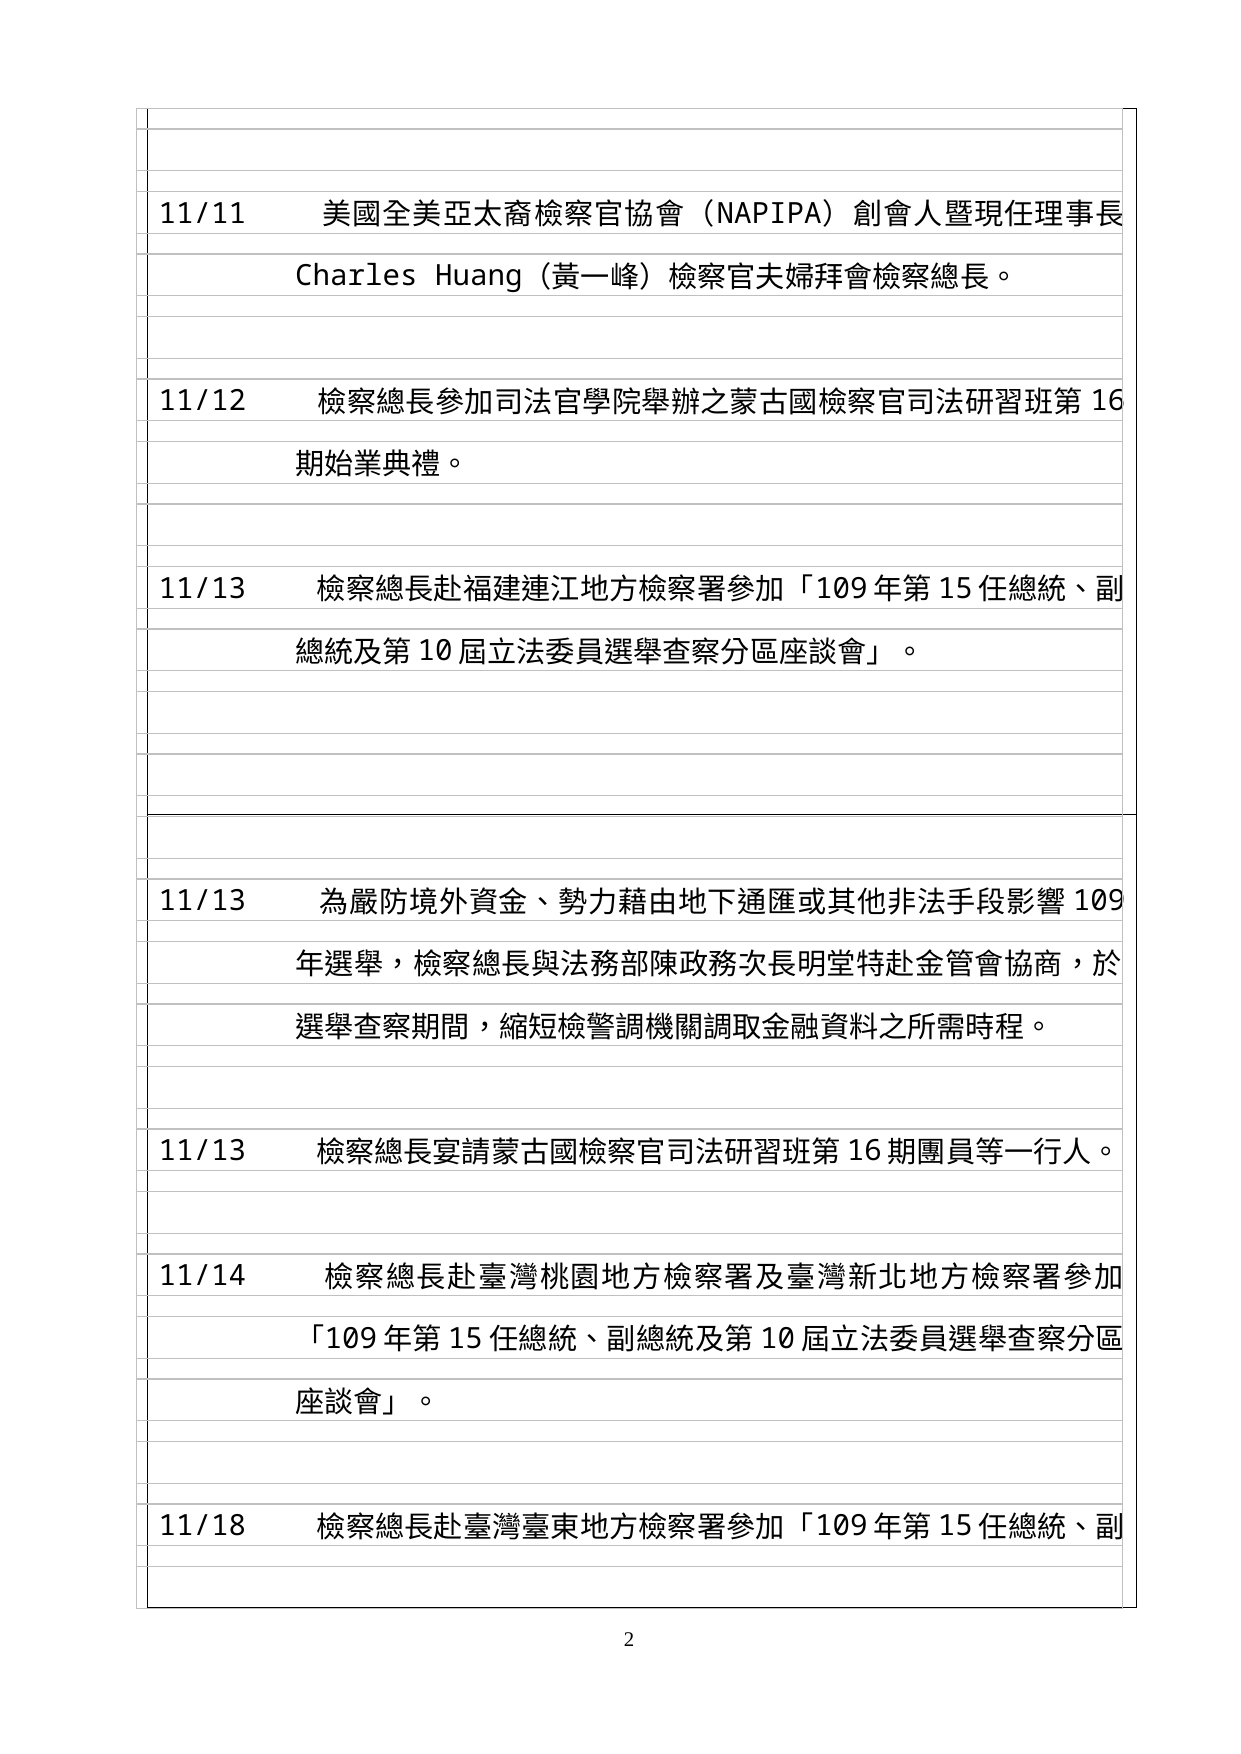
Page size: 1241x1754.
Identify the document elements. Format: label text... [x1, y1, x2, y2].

table_cell 11/13 為嚴防境外資金、勢力藉由地下通匯或其他非法手段影響109年選舉，檢察總長與法務部陳政務次長明堂特赴金管會協商，於選舉查察期間，縮短檢警調機關調取金融資料之所需時程。 11/13 檢察總長宴請蒙古國檢察官司法研習班第16期團員等一行人。 11/14 檢察總長赴臺灣桃園地方檢察署及臺灣新北地方檢察署參加「109年第15任總統、副總統及第10屆立法委員選舉查察分區座談會」。 11/18 檢察總長赴臺灣臺東地方檢察署參加「109年第15任總統、副總統及第10屆立法委員選舉查察分區座談會」。 11/19 檢察總長赴臺灣臺南地方檢察署及臺灣嘉義地方檢察署參加「109年第15任總統、副總統及第10屆立法委員選舉查察分區座談會」。 11/22 檢察總長赴臺灣南投地方檢察署及臺灣臺中地方檢察署參加「109年第15任總統、副總統及第10屆立法委員選舉查察分區座談會」。 11/25 檢察總長赴臺灣澎湖地方檢察署參加「109年第15任總統、副總統及第10屆立法委員選舉查察分區座談會」。 11/26 檢察總長接見日本無辜計畫成員鴨志田祐美律師、日本一橋大學法學部講師李怡修、臺灣冤獄平反協會羅士翔執行長等1行3人，就臺灣檢察官願意進行冤錯案件救援的原因、過去制度演進歷史形成的檢察文化及再審制度、相關爭議案件再審的推動等議題交換意見。 11/27 檢察總長赴臺灣彰化地方檢察署及臺灣雲林地方檢察署參加「109年第15任總統、副總統及第10屆立法委員選舉查察分區座談會」 11/29 檢察總長赴臺灣苗栗地方檢察署及臺灣新竹地方檢察署參加「109年第15任總統、副總統及第10屆立法委員選舉查察分區座談會」。 [148, 880, 1122, 920]
table_cell 11/13 為嚴防境外資金、勢力藉由地下通匯或其他非法手段影響109年選舉，檢察總長與法務部陳政務次長明堂特赴金管會協商，於選舉查察期間，縮短檢警調機關調取金融資料之所需時程。 11/13 檢察總長宴請蒙古國檢察官司法研習班第16期團員等一行人。 11/14 檢察總長赴臺灣桃園地方檢察署及臺灣新北地方檢察署參加「109年第15任總統、副總統及第10屆立法委員選舉查察分區座談會」。 11/18 檢察總長赴臺灣臺東地方檢察署參加「109年第15任總統、副總統及第10屆立法委員選舉查察分區座談會」。 11/19 檢察總長赴臺灣臺南地方檢察署及臺灣嘉義地方檢察署參加「109年第15任總統、副總統及第10屆立法委員選舉查察分區座談會」。 11/22 檢察總長赴臺灣南投地方檢察署及臺灣臺中地方檢察署參加「109年第15任總統、副總統及第10屆立法委員選舉查察分區座談會」。 11/25 檢察總長赴臺灣澎湖地方檢察署參加「109年第15任總統、副總統及第10屆立法委員選舉查察分區座談會」。 11/26 檢察總長接見日本無辜計畫成員鴨志田祐美律師、日本一橋大學法學部講師李怡修、臺灣冤獄平反協會羅士翔執行長等1行3人，就臺灣檢察官願意進行冤錯案件救援的原因、過去制度演進歷史形成的檢察文化及再審制度、相關爭議案件再審的推動等議題交換意見。 11/27 檢察總長赴臺灣彰化地方檢察署及臺灣雲林地方檢察署參加「109年第15任總統、副總統及第10屆立法委員選舉查察分區座談會」 11/29 檢察總長赴臺灣苗栗地方檢察署及臺灣新竹地方檢察署參加「109年第15任總統、副總統及第10屆立法委員選舉查察分區座談會」。 [148, 1567, 1122, 1607]
table_cell 11/13 為嚴防境外資金、勢力藉由地下通匯或其他非法手段影響109年選舉，檢察總長與法務部陳政務次長明堂特赴金管會協商，於選舉查察期間，縮短檢警調機關調取金融資料之所需時程。 11/13 檢察總長宴請蒙古國檢察官司法研習班第16期團員等一行人。 11/14 檢察總長赴臺灣桃園地方檢察署及臺灣新北地方檢察署參加「109年第15任總統、副總統及第10屆立法委員選舉查察分區座談會」。 11/18 檢察總長赴臺灣臺東地方檢察署參加「109年第15任總統、副總統及第10屆立法委員選舉查察分區座談會」。 11/19 檢察總長赴臺灣臺南地方檢察署及臺灣嘉義地方檢察署參加「109年第15任總統、副總統及第10屆立法委員選舉查察分區座談會」。 11/22 檢察總長赴臺灣南投地方檢察署及臺灣臺中地方檢察署參加「109年第15任總統、副總統及第10屆立法委員選舉查察分區座談會」。 11/25 檢察總長赴臺灣澎湖地方檢察署參加「109年第15任總統、副總統及第10屆立法委員選舉查察分區座談會」。 11/26 檢察總長接見日本無辜計畫成員鴨志田祐美律師、日本一橋大學法學部講師李怡修、臺灣冤獄平反協會羅士翔執行長等1行3人，就臺灣檢察官願意進行冤錯案件救援的原因、過去制度演進歷史形成的檢察文化及再審制度、相關爭議案件再審的推動等議題交換意見。 11/27 檢察總長赴臺灣彰化地方檢察署及臺灣雲林地方檢察署參加「109年第15任總統、副總統及第10屆立法委員選舉查察分區座談會」 11/29 檢察總長赴臺灣苗栗地方檢察署及臺灣新竹地方檢察署參加「109年第15任總統、副總統及第10屆立法委員選舉查察分區座談會」。 [148, 1192, 1122, 1233]
table_cell 11/13 為嚴防境外資金、勢力藉由地下通匯或其他非法手段影響109年選舉，檢察總長與法務部陳政務次長明堂特赴金管會協商，於選舉查察期間，縮短檢警調機關調取金融資料之所需時程。 11/13 檢察總長宴請蒙古國檢察官司法研習班第16期團員等一行人。 11/14 檢察總長赴臺灣桃園地方檢察署及臺灣新北地方檢察署參加「109年第15任總統、副總統及第10屆立法委員選舉查察分區座談會」。 11/18 檢察總長赴臺灣臺東地方檢察署參加「109年第15任總統、副總統及第10屆立法委員選舉查察分區座談會」。 11/19 檢察總長赴臺灣臺南地方檢察署及臺灣嘉義地方檢察署參加「109年第15任總統、副總統及第10屆立法委員選舉查察分區座談會」。 11/22 檢察總長赴臺灣南投地方檢察署及臺灣臺中地方檢察署參加「109年第15任總統、副總統及第10屆立法委員選舉查察分區座談會」。 11/25 檢察總長赴臺灣澎湖地方檢察署參加「109年第15任總統、副總統及第10屆立法委員選舉查察分區座談會」。 11/26 檢察總長接見日本無辜計畫成員鴨志田祐美律師、日本一橋大學法學部講師李怡修、臺灣冤獄平反協會羅士翔執行長等1行3人，就臺灣檢察官願意進行冤錯案件救援的原因、過去制度演進歷史形成的檢察文化及再審制度、相關爭議案件再審的推動等議題交換意見。 11/27 檢察總長赴臺灣彰化地方檢察署及臺灣雲林地方檢察署參加「109年第15任總統、副總統及第10屆立法委員選舉查察分區座談會」 11/29 檢察總長赴臺灣苗栗地方檢察署及臺灣新竹地方檢察署參加「109年第15任總統、副總統及第10屆立法委員選舉查察分區座談會」。 [148, 1109, 1122, 1128]
table_cell 11/6 檢察總長赴臺灣基隆地方檢察署及臺灣宜蘭地方檢察署參加「109年第15任總統、副總統及第10屆立法委員選舉查察分區座談會」。 11/7 檢察總長赴臺灣士林地方檢察署參加「109年第15任總統、副總統及第10屆立法委員選舉查察分區座談會」。 11/8 檢察總長赴臺灣屏東地方檢察署及臺灣橋頭地方檢察署參加「109年第15任總統、副總統及第10屆立法委員選舉查察分區座談會」。 11/11 檢察總長赴臺灣臺北地方檢察署參加「109年第15任總統、副總統及第10屆立法委員選舉查察分區座談會」。 11/11 巴林檢察總長布阿南博士（Dr.Ali Fadhul Albuainain），率其辦公室主任哈倫檢察長（Mr.Harron Othman Al-Zayani）拜會檢察總長。 11/11 美國全美亞太裔檢察官協會（NAPIPA）創會人暨現任理事長Charles Huang（黃一峰）檢察官夫婦拜會檢察總長。 11/12 檢察總長參加司法官學院舉辦之蒙古國檢察官司法研習班第16期始業典禮。 11/13 檢察總長赴福建連江地方檢察署參加「109年第15任總統、副總統及第10屆立法委員選舉查察分區座談會」。 [148, 380, 1122, 420]
table_cell 11/6 檢察總長赴臺灣基隆地方檢察署及臺灣宜蘭地方檢察署參加「109年第15任總統、副總統及第10屆立法委員選舉查察分區座談會」。 11/7 檢察總長赴臺灣士林地方檢察署參加「109年第15任總統、副總統及第10屆立法委員選舉查察分區座談會」。 11/8 檢察總長赴臺灣屏東地方檢察署及臺灣橋頭地方檢察署參加「109年第15任總統、副總統及第10屆立法委員選舉查察分區座談會」。 11/11 檢察總長赴臺灣臺北地方檢察署參加「109年第15任總統、副總統及第10屆立法委員選舉查察分區座談會」。 11/11 巴林檢察總長布阿南博士（Dr.Ali Fadhul Albuainain），率其辦公室主任哈倫檢察長（Mr.Harron Othman Al-Zayani）拜會檢察總長。 11/11 美國全美亞太裔檢察官協會（NAPIPA）創會人暨現任理事長Charles Huang（黃一峰）檢察官夫婦拜會檢察總長。 11/12 檢察總長參加司法官學院舉辦之蒙古國檢察官司法研習班第16期始業典禮。 11/13 檢察總長赴福建連江地方檢察署參加「109年第15任總統、副總統及第10屆立法委員選舉查察分區座談會」。 [148, 630, 1122, 670]
table_cell 11/6 檢察總長赴臺灣基隆地方檢察署及臺灣宜蘭地方檢察署參加「109年第15任總統、副總統及第10屆立法委員選舉查察分區座談會」。 11/7 檢察總長赴臺灣士林地方檢察署參加「109年第15任總統、副總統及第10屆立法委員選舉查察分區座談會」。 11/8 檢察總長赴臺灣屏東地方檢察署及臺灣橋頭地方檢察署參加「109年第15任總統、副總統及第10屆立法委員選舉查察分區座談會」。 11/11 檢察總長赴臺灣臺北地方檢察署參加「109年第15任總統、副總統及第10屆立法委員選舉查察分區座談會」。 11/11 巴林檢察總長布阿南博士（Dr.Ali Fadhul Albuainain），率其辦公室主任哈倫檢察長（Mr.Harron Othman Al-Zayani）拜會檢察總長。 11/11 美國全美亞太裔檢察官協會（NAPIPA）創會人暨現任理事長Charles Huang（黃一峰）檢察官夫婦拜會檢察總長。 11/12 檢察總長參加司法官學院舉辦之蒙古國檢察官司法研習班第16期始業典禮。 11/13 檢察總長赴福建連江地方檢察署參加「109年第15任總統、副總統及第10屆立法委員選舉查察分區座談會」。 [148, 255, 1122, 295]
table_cell 11/6 檢察總長赴臺灣基隆地方檢察署及臺灣宜蘭地方檢察署參加「109年第15任總統、副總統及第10屆立法委員選舉查察分區座談會」。 11/7 檢察總長赴臺灣士林地方檢察署參加「109年第15任總統、副總統及第10屆立法委員選舉查察分區座談會」。 11/8 檢察總長赴臺灣屏東地方檢察署及臺灣橋頭地方檢察署參加「109年第15任總統、副總統及第10屆立法委員選舉查察分區座談會」。 11/11 檢察總長赴臺灣臺北地方檢察署參加「109年第15任總統、副總統及第10屆立法委員選舉查察分區座談會」。 11/11 巴林檢察總長布阿南博士（Dr.Ali Fadhul Albuainain），率其辦公室主任哈倫檢察長（Mr.Harron Othman Al-Zayani）拜會檢察總長。 11/11 美國全美亞太裔檢察官協會（NAPIPA）創會人暨現任理事長Charles Huang（黃一峰）檢察官夫婦拜會檢察總長。 11/12 檢察總長參加司法官學院舉辦之蒙古國檢察官司法研習班第16期始業典禮。 11/13 檢察總長赴福建連江地方檢察署參加「109年第15任總統、副總統及第10屆立法委員選舉查察分區座談會」。 [148, 755, 1122, 795]
table_cell 11/13 為嚴防境外資金、勢力藉由地下通匯或其他非法手段影響109年選舉，檢察總長與法務部陳政務次長明堂特赴金管會協商，於選舉查察期間，縮短檢警調機關調取金融資料之所需時程。 11/13 檢察總長宴請蒙古國檢察官司法研習班第16期團員等一行人。 11/14 檢察總長赴臺灣桃園地方檢察署及臺灣新北地方檢察署參加「109年第15任總統、副總統及第10屆立法委員選舉查察分區座談會」。 11/18 檢察總長赴臺灣臺東地方檢察署參加「109年第15任總統、副總統及第10屆立法委員選舉查察分區座談會」。 11/19 檢察總長赴臺灣臺南地方檢察署及臺灣嘉義地方檢察署參加「109年第15任總統、副總統及第10屆立法委員選舉查察分區座談會」。 11/22 檢察總長赴臺灣南投地方檢察署及臺灣臺中地方檢察署參加「109年第15任總統、副總統及第10屆立法委員選舉查察分區座談會」。 11/25 檢察總長赴臺灣澎湖地方檢察署參加「109年第15任總統、副總統及第10屆立法委員選舉查察分區座談會」。 11/26 檢察總長接見日本無辜計畫成員鴨志田祐美律師、日本一橋大學法學部講師李怡修、臺灣冤獄平反協會羅士翔執行長等1行3人，就臺灣檢察官願意進行冤錯案件救援的原因、過去制度演進歷史形成的檢察文化及再審制度、相關爭議案件再審的推動等議題交換意見。 11/27 檢察總長赴臺灣彰化地方檢察署及臺灣雲林地方檢察署參加「109年第15任總統、副總統及第10屆立法委員選舉查察分區座談會」 11/29 檢察總長赴臺灣苗栗地方檢察署及臺灣新竹地方檢察署參加「109年第15任總統、副總統及第10屆立法委員選舉查察分區座談會」。 [148, 1317, 1122, 1358]
table_cell 11/6 檢察總長赴臺灣基隆地方檢察署及臺灣宜蘭地方檢察署參加「109年第15任總統、副總統及第10屆立法委員選舉查察分區座談會」。 11/7 檢察總長赴臺灣士林地方檢察署參加「109年第15任總統、副總統及第10屆立法委員選舉查察分區座談會」。 11/8 檢察總長赴臺灣屏東地方檢察署及臺灣橋頭地方檢察署參加「109年第15任總統、副總統及第10屆立法委員選舉查察分區座談會」。 11/11 檢察總長赴臺灣臺北地方檢察署參加「109年第15任總統、副總統及第10屆立法委員選舉查察分區座談會」。 11/11 巴林檢察總長布阿南博士（Dr.Ali Fadhul Albuainain），率其辦公室主任哈倫檢察長（Mr.Harron Othman Al-Zayani）拜會檢察總長。 11/11 美國全美亞太裔檢察官協會（NAPIPA）創會人暨現任理事長Charles Huang（黃一峰）檢察官夫婦拜會檢察總長。 11/12 檢察總長參加司法官學院舉辦之蒙古國檢察官司法研習班第16期始業典禮。 11/13 檢察總長赴福建連江地方檢察署參加「109年第15任總統、副總統及第10屆立法委員選舉查察分區座談會」。 [148, 692, 1122, 733]
table_cell 11/13 為嚴防境外資金、勢力藉由地下通匯或其他非法手段影響109年選舉，檢察總長與法務部陳政務次長明堂特赴金管會協商，於選舉查察期間，縮短檢警調機關調取金融資料之所需時程。 11/13 檢察總長宴請蒙古國檢察官司法研習班第16期團員等一行人。 11/14 檢察總長赴臺灣桃園地方檢察署及臺灣新北地方檢察署參加「109年第15任總統、副總統及第10屆立法委員選舉查察分區座談會」。 11/18 檢察總長赴臺灣臺東地方檢察署參加「109年第15任總統、副總統及第10屆立法委員選舉查察分區座談會」。 11/19 檢察總長赴臺灣臺南地方檢察署及臺灣嘉義地方檢察署參加「109年第15任總統、副總統及第10屆立法委員選舉查察分區座談會」。 11/22 檢察總長赴臺灣南投地方檢察署及臺灣臺中地方檢察署參加「109年第15任總統、副總統及第10屆立法委員選舉查察分區座談會」。 11/25 檢察總長赴臺灣澎湖地方檢察署參加「109年第15任總統、副總統及第10屆立法委員選舉查察分區座談會」。 11/26 檢察總長接見日本無辜計畫成員鴨志田祐美律師、日本一橋大學法學部講師李怡修、臺灣冤獄平反協會羅士翔執行長等1行3人，就臺灣檢察官願意進行冤錯案件救援的原因、過去制度演進歷史形成的檢察文化及再審制度、相關爭議案件再審的推動等議題交換意見。 11/27 檢察總長赴臺灣彰化地方檢察署及臺灣雲林地方檢察署參加「109年第15任總統、副總統及第10屆立法委員選舉查察分區座談會」 11/29 檢察總長赴臺灣苗栗地方檢察署及臺灣新竹地方檢察署參加「109年第15任總統、副總統及第10屆立法委員選舉查察分區座談會」。 [148, 1380, 1122, 1420]
table_cell 11/6 檢察總長赴臺灣基隆地方檢察署及臺灣宜蘭地方檢察署參加「109年第15任總統、副總統及第10屆立法委員選舉查察分區座談會」。 11/7 檢察總長赴臺灣士林地方檢察署參加「109年第15任總統、副總統及第10屆立法委員選舉查察分區座談會」。 11/8 檢察總長赴臺灣屏東地方檢察署及臺灣橋頭地方檢察署參加「109年第15任總統、副總統及第10屆立法委員選舉查察分區座談會」。 11/11 檢察總長赴臺灣臺北地方檢察署參加「109年第15任總統、副總統及第10屆立法委員選舉查察分區座談會」。 11/11 巴林檢察總長布阿南博士（Dr.Ali Fadhul Albuainain），率其辦公室主任哈倫檢察長（Mr.Harron Othman Al-Zayani）拜會檢察總長。 11/11 美國全美亞太裔檢察官協會（NAPIPA）創會人暨現任理事長Charles Huang（黃一峰）檢察官夫婦拜會檢察總長。 11/12 檢察總長參加司法官學院舉辦之蒙古國檢察官司法研習班第16期始業典禮。 11/13 檢察總長赴福建連江地方檢察署參加「109年第15任總統、副總統及第10屆立法委員選舉查察分區座談會」。 [148, 109, 1122, 128]
table_cell 11/6 檢察總長赴臺灣基隆地方檢察署及臺灣宜蘭地方檢察署參加「109年第15任總統、副總統及第10屆立法委員選舉查察分區座談會」。 11/7 檢察總長赴臺灣士林地方檢察署參加「109年第15任總統、副總統及第10屆立法委員選舉查察分區座談會」。 11/8 檢察總長赴臺灣屏東地方檢察署及臺灣橋頭地方檢察署參加「109年第15任總統、副總統及第10屆立法委員選舉查察分區座談會」。 11/11 檢察總長赴臺灣臺北地方檢察署參加「109年第15任總統、副總統及第10屆立法委員選舉查察分區座談會」。 11/11 巴林檢察總長布阿南博士（Dr.Ali Fadhul Albuainain），率其辦公室主任哈倫檢察長（Mr.Harron Othman Al-Zayani）拜會檢察總長。 11/11 美國全美亞太裔檢察官協會（NAPIPA）創會人暨現任理事長Charles Huang（黃一峰）檢察官夫婦拜會檢察總長。 11/12 檢察總長參加司法官學院舉辦之蒙古國檢察官司法研習班第16期始業典禮。 11/13 檢察總長赴福建連江地方檢察署參加「109年第15任總統、副總統及第10屆立法委員選舉查察分區座談會」。 [148, 505, 1122, 545]
table_cell 11/13 為嚴防境外資金、勢力藉由地下通匯或其他非法手段影響109年選舉，檢察總長與法務部陳政務次長明堂特赴金管會協商，於選舉查察期間，縮短檢警調機關調取金融資料之所需時程。 11/13 檢察總長宴請蒙古國檢察官司法研習班第16期團員等一行人。 11/14 檢察總長赴臺灣桃園地方檢察署及臺灣新北地方檢察署參加「109年第15任總統、副總統及第10屆立法委員選舉查察分區座談會」。 11/18 檢察總長赴臺灣臺東地方檢察署參加「109年第15任總統、副總統及第10屆立法委員選舉查察分區座談會」。 11/19 檢察總長赴臺灣臺南地方檢察署及臺灣嘉義地方檢察署參加「109年第15任總統、副總統及第10屆立法委員選舉查察分區座談會」。 11/22 檢察總長赴臺灣南投地方檢察署及臺灣臺中地方檢察署參加「109年第15任總統、副總統及第10屆立法委員選舉查察分區座談會」。 11/25 檢察總長赴臺灣澎湖地方檢察署參加「109年第15任總統、副總統及第10屆立法委員選舉查察分區座談會」。 11/26 檢察總長接見日本無辜計畫成員鴨志田祐美律師、日本一橋大學法學部講師李怡修、臺灣冤獄平反協會羅士翔執行長等1行3人，就臺灣檢察官願意進行冤錯案件救援的原因、過去制度演進歷史形成的檢察文化及再審制度、相關爭議案件再審的推動等議題交換意見。 11/27 檢察總長赴臺灣彰化地方檢察署及臺灣雲林地方檢察署參加「109年第15任總統、副總統及第10屆立法委員選舉查察分區座談會」 11/29 檢察總長赴臺灣苗栗地方檢察署及臺灣新竹地方檢察署參加「109年第15任總統、副總統及第10屆立法委員選舉查察分區座談會」。 [148, 1296, 1122, 1316]
table_cell 11/13 為嚴防境外資金、勢力藉由地下通匯或其他非法手段影響109年選舉，檢察總長與法務部陳政務次長明堂特赴金管會協商，於選舉查察期間，縮短檢警調機關調取金融資料之所需時程。 11/13 檢察總長宴請蒙古國檢察官司法研習班第16期團員等一行人。 11/14 檢察總長赴臺灣桃園地方檢察署及臺灣新北地方檢察署參加「109年第15任總統、副總統及第10屆立法委員選舉查察分區座談會」。 11/18 檢察總長赴臺灣臺東地方檢察署參加「109年第15任總統、副總統及第10屆立法委員選舉查察分區座談會」。 11/19 檢察總長赴臺灣臺南地方檢察署及臺灣嘉義地方檢察署參加「109年第15任總統、副總統及第10屆立法委員選舉查察分區座談會」。 11/22 檢察總長赴臺灣南投地方檢察署及臺灣臺中地方檢察署參加「109年第15任總統、副總統及第10屆立法委員選舉查察分區座談會」。 11/25 檢察總長赴臺灣澎湖地方檢察署參加「109年第15任總統、副總統及第10屆立法委員選舉查察分區座談會」。 11/26 檢察總長接見日本無辜計畫成員鴨志田祐美律師、日本一橋大學法學部講師李怡修、臺灣冤獄平反協會羅士翔執行長等1行3人，就臺灣檢察官願意進行冤錯案件救援的原因、過去制度演進歷史形成的檢察文化及再審制度、相關爭議案件再審的推動等議題交換意見。 11/27 檢察總長赴臺灣彰化地方檢察署及臺灣雲林地方檢察署參加「109年第15任總統、副總統及第10屆立法委員選舉查察分區座談會」 11/29 檢察總長赴臺灣苗栗地方檢察署及臺灣新竹地方檢察署參加「109年第15任總統、副總統及第10屆立法委員選舉查察分區座談會」。 [148, 1046, 1122, 1066]
table_cell 11/6 檢察總長赴臺灣基隆地方檢察署及臺灣宜蘭地方檢察署參加「109年第15任總統、副總統及第10屆立法委員選舉查察分區座談會」。 11/7 檢察總長赴臺灣士林地方檢察署參加「109年第15任總統、副總統及第10屆立法委員選舉查察分區座談會」。 11/8 檢察總長赴臺灣屏東地方檢察署及臺灣橋頭地方檢察署參加「109年第15任總統、副總統及第10屆立法委員選舉查察分區座談會」。 11/11 檢察總長赴臺灣臺北地方檢察署參加「109年第15任總統、副總統及第10屆立法委員選舉查察分區座談會」。 11/11 巴林檢察總長布阿南博士（Dr.Ali Fadhul Albuainain），率其辦公室主任哈倫檢察長（Mr.Harron Othman Al-Zayani）拜會檢察總長。 11/11 美國全美亞太裔檢察官協會（NAPIPA）創會人暨現任理事長Charles Huang（黃一峰）檢察官夫婦拜會檢察總長。 11/12 檢察總長參加司法官學院舉辦之蒙古國檢察官司法研習班第16期始業典禮。 11/13 檢察總長赴福建連江地方檢察署參加「109年第15任總統、副總統及第10屆立法委員選舉查察分區座談會」。 [148, 546, 1122, 566]
table_cell 11/13 為嚴防境外資金、勢力藉由地下通匯或其他非法手段影響109年選舉，檢察總長與法務部陳政務次長明堂特赴金管會協商，於選舉查察期間，縮短檢警調機關調取金融資料之所需時程。 11/13 檢察總長宴請蒙古國檢察官司法研習班第16期團員等一行人。 11/14 檢察總長赴臺灣桃園地方檢察署及臺灣新北地方檢察署參加「109年第15任總統、副總統及第10屆立法委員選舉查察分區座談會」。 11/18 檢察總長赴臺灣臺東地方檢察署參加「109年第15任總統、副總統及第10屆立法委員選舉查察分區座談會」。 11/19 檢察總長赴臺灣臺南地方檢察署及臺灣嘉義地方檢察署參加「109年第15任總統、副總統及第10屆立法委員選舉查察分區座談會」。 11/22 檢察總長赴臺灣南投地方檢察署及臺灣臺中地方檢察署參加「109年第15任總統、副總統及第10屆立法委員選舉查察分區座談會」。 11/25 檢察總長赴臺灣澎湖地方檢察署參加「109年第15任總統、副總統及第10屆立法委員選舉查察分區座談會」。 11/26 檢察總長接見日本無辜計畫成員鴨志田祐美律師、日本一橋大學法學部講師李怡修、臺灣冤獄平反協會羅士翔執行長等1行3人，就臺灣檢察官願意進行冤錯案件救援的原因、過去制度演進歷史形成的檢察文化及再審制度、相關爭議案件再審的推動等議題交換意見。 11/27 檢察總長赴臺灣彰化地方檢察署及臺灣雲林地方檢察署參加「109年第15任總統、副總統及第10屆立法委員選舉查察分區座談會」 11/29 檢察總長赴臺灣苗栗地方檢察署及臺灣新竹地方檢察署參加「109年第15任總統、副總統及第10屆立法委員選舉查察分區座談會」。 [148, 942, 1122, 983]
table_cell 11/13 為嚴防境外資金、勢力藉由地下通匯或其他非法手段影響109年選舉，檢察總長與法務部陳政務次長明堂特赴金管會協商，於選舉查察期間，縮短檢警調機關調取金融資料之所需時程。 11/13 檢察總長宴請蒙古國檢察官司法研習班第16期團員等一行人。 11/14 檢察總長赴臺灣桃園地方檢察署及臺灣新北地方檢察署參加「109年第15任總統、副總統及第10屆立法委員選舉查察分區座談會」。 11/18 檢察總長赴臺灣臺東地方檢察署參加「109年第15任總統、副總統及第10屆立法委員選舉查察分區座談會」。 11/19 檢察總長赴臺灣臺南地方檢察署及臺灣嘉義地方檢察署參加「109年第15任總統、副總統及第10屆立法委員選舉查察分區座談會」。 11/22 檢察總長赴臺灣南投地方檢察署及臺灣臺中地方檢察署參加「109年第15任總統、副總統及第10屆立法委員選舉查察分區座談會」。 11/25 檢察總長赴臺灣澎湖地方檢察署參加「109年第15任總統、副總統及第10屆立法委員選舉查察分區座談會」。 11/26 檢察總長接見日本無辜計畫成員鴨志田祐美律師、日本一橋大學法學部講師李怡修、臺灣冤獄平反協會羅士翔執行長等1行3人，就臺灣檢察官願意進行冤錯案件救援的原因、過去制度演進歷史形成的檢察文化及再審制度、相關爭議案件再審的推動等議題交換意見。 11/27 檢察總長赴臺灣彰化地方檢察署及臺灣雲林地方檢察署參加「109年第15任總統、副總統及第10屆立法委員選舉查察分區座談會」 11/29 檢察總長赴臺灣苗栗地方檢察署及臺灣新竹地方檢察署參加「109年第15任總統、副總統及第10屆立法委員選舉查察分區座談會」。 [148, 921, 1122, 941]
table_cell 11/6 檢察總長赴臺灣基隆地方檢察署及臺灣宜蘭地方檢察署參加「109年第15任總統、副總統及第10屆立法委員選舉查察分區座談會」。 11/7 檢察總長赴臺灣士林地方檢察署參加「109年第15任總統、副總統及第10屆立法委員選舉查察分區座談會」。 11/8 檢察總長赴臺灣屏東地方檢察署及臺灣橋頭地方檢察署參加「109年第15任總統、副總統及第10屆立法委員選舉查察分區座談會」。 11/11 檢察總長赴臺灣臺北地方檢察署參加「109年第15任總統、副總統及第10屆立法委員選舉查察分區座談會」。 11/11 巴林檢察總長布阿南博士（Dr.Ali Fadhul Albuainain），率其辦公室主任哈倫檢察長（Mr.Harron Othman Al-Zayani）拜會檢察總長。 11/11 美國全美亞太裔檢察官協會（NAPIPA）創會人暨現任理事長Charles Huang（黃一峰）檢察官夫婦拜會檢察總長。 11/12 檢察總長參加司法官學院舉辦之蒙古國檢察官司法研習班第16期始業典禮。 11/13 檢察總長赴福建連江地方檢察署參加「109年第15任總統、副總統及第10屆立法委員選舉查察分區座談會」。 [148, 359, 1122, 378]
table_cell 11/6 檢察總長赴臺灣基隆地方檢察署及臺灣宜蘭地方檢察署參加「109年第15任總統、副總統及第10屆立法委員選舉查察分區座談會」。 11/7 檢察總長赴臺灣士林地方檢察署參加「109年第15任總統、副總統及第10屆立法委員選舉查察分區座談會」。 11/8 檢察總長赴臺灣屏東地方檢察署及臺灣橋頭地方檢察署參加「109年第15任總統、副總統及第10屆立法委員選舉查察分區座談會」。 11/11 檢察總長赴臺灣臺北地方檢察署參加「109年第15任總統、副總統及第10屆立法委員選舉查察分區座談會」。 11/11 巴林檢察總長布阿南博士（Dr.Ali Fadhul Albuainain），率其辦公室主任哈倫檢察長（Mr.Harron Othman Al-Zayani）拜會檢察總長。 11/11 美國全美亞太裔檢察官協會（NAPIPA）創會人暨現任理事長Charles Huang（黃一峰）檢察官夫婦拜會檢察總長。 11/12 檢察總長參加司法官學院舉辦之蒙古國檢察官司法研習班第16期始業典禮。 11/13 檢察總長赴福建連江地方檢察署參加「109年第15任總統、副總統及第10屆立法委員選舉查察分區座談會」。 [148, 671, 1122, 691]
table_cell 11/6 檢察總長赴臺灣基隆地方檢察署及臺灣宜蘭地方檢察署參加「109年第15任總統、副總統及第10屆立法委員選舉查察分區座談會」。 11/7 檢察總長赴臺灣士林地方檢察署參加「109年第15任總統、副總統及第10屆立法委員選舉查察分區座談會」。 11/8 檢察總長赴臺灣屏東地方檢察署及臺灣橋頭地方檢察署參加「109年第15任總統、副總統及第10屆立法委員選舉查察分區座談會」。 11/11 檢察總長赴臺灣臺北地方檢察署參加「109年第15任總統、副總統及第10屆立法委員選舉查察分區座談會」。 11/11 巴林檢察總長布阿南博士（Dr.Ali Fadhul Albuainain），率其辦公室主任哈倫檢察長（Mr.Harron Othman Al-Zayani）拜會檢察總長。 11/11 美國全美亞太裔檢察官協會（NAPIPA）創會人暨現任理事長Charles Huang（黃一峰）檢察官夫婦拜會檢察總長。 11/12 檢察總長參加司法官學院舉辦之蒙古國檢察官司法研習班第16期始業典禮。 11/13 檢察總長赴福建連江地方檢察署參加「109年第15任總統、副總統及第10屆立法委員選舉查察分區座談會」。 [148, 296, 1122, 316]
table_cell 11/6 檢察總長赴臺灣基隆地方檢察署及臺灣宜蘭地方檢察署參加「109年第15任總統、副總統及第10屆立法委員選舉查察分區座談會」。 11/7 檢察總長赴臺灣士林地方檢察署參加「109年第15任總統、副總統及第10屆立法委員選舉查察分區座談會」。 11/8 檢察總長赴臺灣屏東地方檢察署及臺灣橋頭地方檢察署參加「109年第15任總統、副總統及第10屆立法委員選舉查察分區座談會」。 11/11 檢察總長赴臺灣臺北地方檢察署參加「109年第15任總統、副總統及第10屆立法委員選舉查察分區座談會」。 11/11 巴林檢察總長布阿南博士（Dr.Ali Fadhul Albuainain），率其辦公室主任哈倫檢察長（Mr.Harron Othman Al-Zayani）拜會檢察總長。 11/11 美國全美亞太裔檢察官協會（NAPIPA）創會人暨現任理事長Charles Huang（黃一峰）檢察官夫婦拜會檢察總長。 11/12 檢察總長參加司法官學院舉辦之蒙古國檢察官司法研習班第16期始業典禮。 11/13 檢察總長赴福建連江地方檢察署參加「109年第15任總統、副總統及第10屆立法委員選舉查察分區座談會」。 [148, 609, 1122, 628]
table_cell 11/13 為嚴防境外資金、勢力藉由地下通匯或其他非法手段影響109年選舉，檢察總長與法務部陳政務次長明堂特赴金管會協商，於選舉查察期間，縮短檢警調機關調取金融資料之所需時程。 11/13 檢察總長宴請蒙古國檢察官司法研習班第16期團員等一行人。 11/14 檢察總長赴臺灣桃園地方檢察署及臺灣新北地方檢察署參加「109年第15任總統、副總統及第10屆立法委員選舉查察分區座談會」。 11/18 檢察總長赴臺灣臺東地方檢察署參加「109年第15任總統、副總統及第10屆立法委員選舉查察分區座談會」。 11/19 檢察總長赴臺灣臺南地方檢察署及臺灣嘉義地方檢察署參加「109年第15任總統、副總統及第10屆立法委員選舉查察分區座談會」。 11/22 檢察總長赴臺灣南投地方檢察署及臺灣臺中地方檢察署參加「109年第15任總統、副總統及第10屆立法委員選舉查察分區座談會」。 11/25 檢察總長赴臺灣澎湖地方檢察署參加「109年第15任總統、副總統及第10屆立法委員選舉查察分區座談會」。 11/26 檢察總長接見日本無辜計畫成員鴨志田祐美律師、日本一橋大學法學部講師李怡修、臺灣冤獄平反協會羅士翔執行長等1行3人，就臺灣檢察官願意進行冤錯案件救援的原因、過去制度演進歷史形成的檢察文化及再審制度、相關爭議案件再審的推動等議題交換意見。 11/27 檢察總長赴臺灣彰化地方檢察署及臺灣雲林地方檢察署參加「109年第15任總統、副總統及第10屆立法委員選舉查察分區座談會」 11/29 檢察總長赴臺灣苗栗地方檢察署及臺灣新竹地方檢察署參加「109年第15任總統、副總統及第10屆立法委員選舉查察分區座談會」。 [148, 1130, 1122, 1170]
table_cell 11/13 為嚴防境外資金、勢力藉由地下通匯或其他非法手段影響109年選舉，檢察總長與法務部陳政務次長明堂特赴金管會協商，於選舉查察期間，縮短檢警調機關調取金融資料之所需時程。 11/13 檢察總長宴請蒙古國檢察官司法研習班第16期團員等一行人。 11/14 檢察總長赴臺灣桃園地方檢察署及臺灣新北地方檢察署參加「109年第15任總統、副總統及第10屆立法委員選舉查察分區座談會」。 11/18 檢察總長赴臺灣臺東地方檢察署參加「109年第15任總統、副總統及第10屆立法委員選舉查察分區座談會」。 11/19 檢察總長赴臺灣臺南地方檢察署及臺灣嘉義地方檢察署參加「109年第15任總統、副總統及第10屆立法委員選舉查察分區座談會」。 11/22 檢察總長赴臺灣南投地方檢察署及臺灣臺中地方檢察署參加「109年第15任總統、副總統及第10屆立法委員選舉查察分區座談會」。 11/25 檢察總長赴臺灣澎湖地方檢察署參加「109年第15任總統、副總統及第10屆立法委員選舉查察分區座談會」。 11/26 檢察總長接見日本無辜計畫成員鴨志田祐美律師、日本一橋大學法學部講師李怡修、臺灣冤獄平反協會羅士翔執行長等1行3人，就臺灣檢察官願意進行冤錯案件救援的原因、過去制度演進歷史形成的檢察文化及再審制度、相關爭議案件再審的推動等議題交換意見。 11/27 檢察總長赴臺灣彰化地方檢察署及臺灣雲林地方檢察署參加「109年第15任總統、副總統及第10屆立法委員選舉查察分區座談會」 11/29 檢察總長赴臺灣苗栗地方檢察署及臺灣新竹地方檢察署參加「109年第15任總統、副總統及第10屆立法委員選舉查察分區座談會」。 [148, 1005, 1122, 1045]
table_cell 11/13 為嚴防境外資金、勢力藉由地下通匯或其他非法手段影響109年選舉，檢察總長與法務部陳政務次長明堂特赴金管會協商，於選舉查察期間，縮短檢警調機關調取金融資料之所需時程。 11/13 檢察總長宴請蒙古國檢察官司法研習班第16期團員等一行人。 11/14 檢察總長赴臺灣桃園地方檢察署及臺灣新北地方檢察署參加「109年第15任總統、副總統及第10屆立法委員選舉查察分區座談會」。 11/18 檢察總長赴臺灣臺東地方檢察署參加「109年第15任總統、副總統及第10屆立法委員選舉查察分區座談會」。 11/19 檢察總長赴臺灣臺南地方檢察署及臺灣嘉義地方檢察署參加「109年第15任總統、副總統及第10屆立法委員選舉查察分區座談會」。 11/22 檢察總長赴臺灣南投地方檢察署及臺灣臺中地方檢察署參加「109年第15任總統、副總統及第10屆立法委員選舉查察分區座談會」。 11/25 檢察總長赴臺灣澎湖地方檢察署參加「109年第15任總統、副總統及第10屆立法委員選舉查察分區座談會」。 11/26 檢察總長接見日本無辜計畫成員鴨志田祐美律師、日本一橋大學法學部講師李怡修、臺灣冤獄平反協會羅士翔執行長等1行3人，就臺灣檢察官願意進行冤錯案件救援的原因、過去制度演進歷史形成的檢察文化及再審制度、相關爭議案件再審的推動等議題交換意見。 11/27 檢察總長赴臺灣彰化地方檢察署及臺灣雲林地方檢察署參加「109年第15任總統、副總統及第10屆立法委員選舉查察分區座談會」 11/29 檢察總長赴臺灣苗栗地方檢察署及臺灣新竹地方檢察署參加「109年第15任總統、副總統及第10屆立法委員選舉查察分區座談會」。 [148, 1484, 1122, 1503]
table_cell 11/6 檢察總長赴臺灣基隆地方檢察署及臺灣宜蘭地方檢察署參加「109年第15任總統、副總統及第10屆立法委員選舉查察分區座談會」。 11/7 檢察總長赴臺灣士林地方檢察署參加「109年第15任總統、副總統及第10屆立法委員選舉查察分區座談會」。 11/8 檢察總長赴臺灣屏東地方檢察署及臺灣橋頭地方檢察署參加「109年第15任總統、副總統及第10屆立法委員選舉查察分區座談會」。 11/11 檢察總長赴臺灣臺北地方檢察署參加「109年第15任總統、副總統及第10屆立法委員選舉查察分區座談會」。 11/11 巴林檢察總長布阿南博士（Dr.Ali Fadhul Albuainain），率其辦公室主任哈倫檢察長（Mr.Harron Othman Al-Zayani）拜會檢察總長。 11/11 美國全美亞太裔檢察官協會（NAPIPA）創會人暨現任理事長Charles Huang（黃一峰）檢察官夫婦拜會檢察總長。 11/12 檢察總長參加司法官學院舉辦之蒙古國檢察官司法研習班第16期始業典禮。 11/13 檢察總長赴福建連江地方檢察署參加「109年第15任總統、副總統及第10屆立法委員選舉查察分區座談會」。 [148, 484, 1122, 503]
table_cell 11/6 檢察總長赴臺灣基隆地方檢察署及臺灣宜蘭地方檢察署參加「109年第15任總統、副總統及第10屆立法委員選舉查察分區座談會」。 11/7 檢察總長赴臺灣士林地方檢察署參加「109年第15任總統、副總統及第10屆立法委員選舉查察分區座談會」。 11/8 檢察總長赴臺灣屏東地方檢察署及臺灣橋頭地方檢察署參加「109年第15任總統、副總統及第10屆立法委員選舉查察分區座談會」。 11/11 檢察總長赴臺灣臺北地方檢察署參加「109年第15任總統、副總統及第10屆立法委員選舉查察分區座談會」。 11/11 巴林檢察總長布阿南博士（Dr.Ali Fadhul Albuainain），率其辦公室主任哈倫檢察長（Mr.Harron Othman Al-Zayani）拜會檢察總長。 11/11 美國全美亞太裔檢察官協會（NAPIPA）創會人暨現任理事長Charles Huang（黃一峰）檢察官夫婦拜會檢察總長。 11/12 檢察總長參加司法官學院舉辦之蒙古國檢察官司法研習班第16期始業典禮。 11/13 檢察總長赴福建連江地方檢察署參加「109年第15任總統、副總統及第10屆立法委員選舉查察分區座談會」。 [148, 734, 1122, 753]
table_cell 11/13 為嚴防境外資金、勢力藉由地下通匯或其他非法手段影響109年選舉，檢察總長與法務部陳政務次長明堂特赴金管會協商，於選舉查察期間，縮短檢警調機關調取金融資料之所需時程。 11/13 檢察總長宴請蒙古國檢察官司法研習班第16期團員等一行人。 11/14 檢察總長赴臺灣桃園地方檢察署及臺灣新北地方檢察署參加「109年第15任總統、副總統及第10屆立法委員選舉查察分區座談會」。 11/18 檢察總長赴臺灣臺東地方檢察署參加「109年第15任總統、副總統及第10屆立法委員選舉查察分區座談會」。 11/19 檢察總長赴臺灣臺南地方檢察署及臺灣嘉義地方檢察署參加「109年第15任總統、副總統及第10屆立法委員選舉查察分區座談會」。 11/22 檢察總長赴臺灣南投地方檢察署及臺灣臺中地方檢察署參加「109年第15任總統、副總統及第10屆立法委員選舉查察分區座談會」。 11/25 檢察總長赴臺灣澎湖地方檢察署參加「109年第15任總統、副總統及第10屆立法委員選舉查察分區座談會」。 11/26 檢察總長接見日本無辜計畫成員鴨志田祐美律師、日本一橋大學法學部講師李怡修、臺灣冤獄平反協會羅士翔執行長等1行3人，就臺灣檢察官願意進行冤錯案件救援的原因、過去制度演進歷史形成的檢察文化及再審制度、相關爭議案件再審的推動等議題交換意見。 11/27 檢察總長赴臺灣彰化地方檢察署及臺灣雲林地方檢察署參加「109年第15任總統、副總統及第10屆立法委員選舉查察分區座談會」 11/29 檢察總長赴臺灣苗栗地方檢察署及臺灣新竹地方檢察署參加「109年第15任總統、副總統及第10屆立法委員選舉查察分區座談會」。 [148, 1442, 1122, 1483]
table_cell 11/13 為嚴防境外資金、勢力藉由地下通匯或其他非法手段影響109年選舉，檢察總長與法務部陳政務次長明堂特赴金管會協商，於選舉查察期間，縮短檢警調機關調取金融資料之所需時程。 11/13 檢察總長宴請蒙古國檢察官司法研習班第16期團員等一行人。 11/14 檢察總長赴臺灣桃園地方檢察署及臺灣新北地方檢察署參加「109年第15任總統、副總統及第10屆立法委員選舉查察分區座談會」。 11/18 檢察總長赴臺灣臺東地方檢察署參加「109年第15任總統、副總統及第10屆立法委員選舉查察分區座談會」。 11/19 檢察總長赴臺灣臺南地方檢察署及臺灣嘉義地方檢察署參加「109年第15任總統、副總統及第10屆立法委員選舉查察分區座談會」。 11/22 檢察總長赴臺灣南投地方檢察署及臺灣臺中地方檢察署參加「109年第15任總統、副總統及第10屆立法委員選舉查察分區座談會」。 11/25 檢察總長赴臺灣澎湖地方檢察署參加「109年第15任總統、副總統及第10屆立法委員選舉查察分區座談會」。 11/26 檢察總長接見日本無辜計畫成員鴨志田祐美律師、日本一橋大學法學部講師李怡修、臺灣冤獄平反協會羅士翔執行長等1行3人，就臺灣檢察官願意進行冤錯案件救援的原因、過去制度演進歷史形成的檢察文化及再審制度、相關爭議案件再審的推動等議題交換意見。 11/27 檢察總長赴臺灣彰化地方檢察署及臺灣雲林地方檢察署參加「109年第15任總統、副總統及第10屆立法委員選舉查察分區座談會」 11/29 檢察總長赴臺灣苗栗地方檢察署及臺灣新竹地方檢察署參加「109年第15任總統、副總統及第10屆立法委員選舉查察分區座談會」。 [148, 1505, 1122, 1545]
table_cell 11/13 為嚴防境外資金、勢力藉由地下通匯或其他非法手段影響109年選舉，檢察總長與法務部陳政務次長明堂特赴金管會協商，於選舉查察期間，縮短檢警調機關調取金融資料之所需時程。 11/13 檢察總長宴請蒙古國檢察官司法研習班第16期團員等一行人。 11/14 檢察總長赴臺灣桃園地方檢察署及臺灣新北地方檢察署參加「109年第15任總統、副總統及第10屆立法委員選舉查察分區座談會」。 11/18 檢察總長赴臺灣臺東地方檢察署參加「109年第15任總統、副總統及第10屆立法委員選舉查察分區座談會」。 11/19 檢察總長赴臺灣臺南地方檢察署及臺灣嘉義地方檢察署參加「109年第15任總統、副總統及第10屆立法委員選舉查察分區座談會」。 11/22 檢察總長赴臺灣南投地方檢察署及臺灣臺中地方檢察署參加「109年第15任總統、副總統及第10屆立法委員選舉查察分區座談會」。 11/25 檢察總長赴臺灣澎湖地方檢察署參加「109年第15任總統、副總統及第10屆立法委員選舉查察分區座談會」。 11/26 檢察總長接見日本無辜計畫成員鴨志田祐美律師、日本一橋大學法學部講師李怡修、臺灣冤獄平反協會羅士翔執行長等1行3人，就臺灣檢察官願意進行冤錯案件救援的原因、過去制度演進歷史形成的檢察文化及再審制度、相關爭議案件再審的推動等議題交換意見。 11/27 檢察總長赴臺灣彰化地方檢察署及臺灣雲林地方檢察署參加「109年第15任總統、副總統及第10屆立法委員選舉查察分區座談會」 11/29 檢察總長赴臺灣苗栗地方檢察署及臺灣新竹地方檢察署參加「109年第15任總統、副總統及第10屆立法委員選舉查察分區座談會」。 [148, 1171, 1122, 1191]
table_cell 11/6 檢察總長赴臺灣基隆地方檢察署及臺灣宜蘭地方檢察署參加「109年第15任總統、副總統及第10屆立法委員選舉查察分區座談會」。 11/7 檢察總長赴臺灣士林地方檢察署參加「109年第15任總統、副總統及第10屆立法委員選舉查察分區座談會」。 11/8 檢察總長赴臺灣屏東地方檢察署及臺灣橋頭地方檢察署參加「109年第15任總統、副總統及第10屆立法委員選舉查察分區座談會」。 11/11 檢察總長赴臺灣臺北地方檢察署參加「109年第15任總統、副總統及第10屆立法委員選舉查察分區座談會」。 11/11 巴林檢察總長布阿南博士（Dr.Ali Fadhul Albuainain），率其辦公室主任哈倫檢察長（Mr.Harron Othman Al-Zayani）拜會檢察總長。 11/11 美國全美亞太裔檢察官協會（NAPIPA）創會人暨現任理事長Charles Huang（黃一峰）檢察官夫婦拜會檢察總長。 11/12 檢察總長參加司法官學院舉辦之蒙古國檢察官司法研習班第16期始業典禮。 11/13 檢察總長赴福建連江地方檢察署參加「109年第15任總統、副總統及第10屆立法委員選舉查察分區座談會」。 [148, 442, 1122, 483]
table_cell 11/13 為嚴防境外資金、勢力藉由地下通匯或其他非法手段影響109年選舉，檢察總長與法務部陳政務次長明堂特赴金管會協商，於選舉查察期間，縮短檢警調機關調取金融資料之所需時程。 11/13 檢察總長宴請蒙古國檢察官司法研習班第16期團員等一行人。 11/14 檢察總長赴臺灣桃園地方檢察署及臺灣新北地方檢察署參加「109年第15任總統、副總統及第10屆立法委員選舉查察分區座談會」。 11/18 檢察總長赴臺灣臺東地方檢察署參加「109年第15任總統、副總統及第10屆立法委員選舉查察分區座談會」。 11/19 檢察總長赴臺灣臺南地方檢察署及臺灣嘉義地方檢察署參加「109年第15任總統、副總統及第10屆立法委員選舉查察分區座談會」。 11/22 檢察總長赴臺灣南投地方檢察署及臺灣臺中地方檢察署參加「109年第15任總統、副總統及第10屆立法委員選舉查察分區座談會」。 11/25 檢察總長赴臺灣澎湖地方檢察署參加「109年第15任總統、副總統及第10屆立法委員選舉查察分區座談會」。 11/26 檢察總長接見日本無辜計畫成員鴨志田祐美律師、日本一橋大學法學部講師李怡修、臺灣冤獄平反協會羅士翔執行長等1行3人，就臺灣檢察官願意進行冤錯案件救援的原因、過去制度演進歷史形成的檢察文化及再審制度、相關爭議案件再審的推動等議題交換意見。 11/27 檢察總長赴臺灣彰化地方檢察署及臺灣雲林地方檢察署參加「109年第15任總統、副總統及第10屆立法委員選舉查察分區座談會」 11/29 檢察總長赴臺灣苗栗地方檢察署及臺灣新竹地方檢察署參加「109年第15任總統、副總統及第10屆立法委員選舉查察分區座談會」。 [148, 1546, 1122, 1566]
table_cell 11/6 檢察總長赴臺灣基隆地方檢察署及臺灣宜蘭地方檢察署參加「109年第15任總統、副總統及第10屆立法委員選舉查察分區座談會」。 11/7 檢察總長赴臺灣士林地方檢察署參加「109年第15任總統、副總統及第10屆立法委員選舉查察分區座談會」。 11/8 檢察總長赴臺灣屏東地方檢察署及臺灣橋頭地方檢察署參加「109年第15任總統、副總統及第10屆立法委員選舉查察分區座談會」。 11/11 檢察總長赴臺灣臺北地方檢察署參加「109年第15任總統、副總統及第10屆立法委員選舉查察分區座談會」。 11/11 巴林檢察總長布阿南博士（Dr.Ali Fadhul Albuainain），率其辦公室主任哈倫檢察長（Mr.Harron Othman Al-Zayani）拜會檢察總長。 11/11 美國全美亞太裔檢察官協會（NAPIPA）創會人暨現任理事長Charles Huang（黃一峰）檢察官夫婦拜會檢察總長。 11/12 檢察總長參加司法官學院舉辦之蒙古國檢察官司法研習班第16期始業典禮。 11/13 檢察總長赴福建連江地方檢察署參加「109年第15任總統、副總統及第10屆立法委員選舉查察分區座談會」。 [148, 234, 1122, 253]
table_cell 11/6 檢察總長赴臺灣基隆地方檢察署及臺灣宜蘭地方檢察署參加「109年第15任總統、副總統及第10屆立法委員選舉查察分區座談會」。 11/7 檢察總長赴臺灣士林地方檢察署參加「109年第15任總統、副總統及第10屆立法委員選舉查察分區座談會」。 11/8 檢察總長赴臺灣屏東地方檢察署及臺灣橋頭地方檢察署參加「109年第15任總統、副總統及第10屆立法委員選舉查察分區座談會」。 11/11 檢察總長赴臺灣臺北地方檢察署參加「109年第15任總統、副總統及第10屆立法委員選舉查察分區座談會」。 11/11 巴林檢察總長布阿南博士（Dr.Ali Fadhul Albuainain），率其辦公室主任哈倫檢察長（Mr.Harron Othman Al-Zayani）拜會檢察總長。 11/11 美國全美亞太裔檢察官協會（NAPIPA）創會人暨現任理事長Charles Huang（黃一峰）檢察官夫婦拜會檢察總長。 11/12 檢察總長參加司法官學院舉辦之蒙古國檢察官司法研習班第16期始業典禮。 11/13 檢察總長赴福建連江地方檢察署參加「109年第15任總統、副總統及第10屆立法委員選舉查察分區座談會」。 [148, 796, 1122, 814]
table_cell 11/6 檢察總長赴臺灣基隆地方檢察署及臺灣宜蘭地方檢察署參加「109年第15任總統、副總統及第10屆立法委員選舉查察分區座談會」。 11/7 檢察總長赴臺灣士林地方檢察署參加「109年第15任總統、副總統及第10屆立法委員選舉查察分區座談會」。 11/8 檢察總長赴臺灣屏東地方檢察署及臺灣橋頭地方檢察署參加「109年第15任總統、副總統及第10屆立法委員選舉查察分區座談會」。 11/11 檢察總長赴臺灣臺北地方檢察署參加「109年第15任總統、副總統及第10屆立法委員選舉查察分區座談會」。 11/11 巴林檢察總長布阿南博士（Dr.Ali Fadhul Albuainain），率其辦公室主任哈倫檢察長（Mr.Harron Othman Al-Zayani）拜會檢察總長。 11/11 美國全美亞太裔檢察官協會（NAPIPA）創會人暨現任理事長Charles Huang（黃一峰）檢察官夫婦拜會檢察總長。 11/12 檢察總長參加司法官學院舉辦之蒙古國檢察官司法研習班第16期始業典禮。 11/13 檢察總長赴福建連江地方檢察署參加「109年第15任總統、副總統及第10屆立法委員選舉查察分區座談會」。 [148, 567, 1122, 608]
table_cell 11/6 檢察總長赴臺灣基隆地方檢察署及臺灣宜蘭地方檢察署參加「109年第15任總統、副總統及第10屆立法委員選舉查察分區座談會」。 11/7 檢察總長赴臺灣士林地方檢察署參加「109年第15任總統、副總統及第10屆立法委員選舉查察分區座談會」。 11/8 檢察總長赴臺灣屏東地方檢察署及臺灣橋頭地方檢察署參加「109年第15任總統、副總統及第10屆立法委員選舉查察分區座談會」。 11/11 檢察總長赴臺灣臺北地方檢察署參加「109年第15任總統、副總統及第10屆立法委員選舉查察分區座談會」。 11/11 巴林檢察總長布阿南博士（Dr.Ali Fadhul Albuainain），率其辦公室主任哈倫檢察長（Mr.Harron Othman Al-Zayani）拜會檢察總長。 11/11 美國全美亞太裔檢察官協會（NAPIPA）創會人暨現任理事長Charles Huang（黃一峰）檢察官夫婦拜會檢察總長。 11/12 檢察總長參加司法官學院舉辦之蒙古國檢察官司法研習班第16期始業典禮。 11/13 檢察總長赴福建連江地方檢察署參加「109年第15任總統、副總統及第10屆立法委員選舉查察分區座談會」。 [148, 171, 1122, 191]
table_cell 11/13 為嚴防境外資金、勢力藉由地下通匯或其他非法手段影響109年選舉，檢察總長與法務部陳政務次長明堂特赴金管會協商，於選舉查察期間，縮短檢警調機關調取金融資料之所需時程。 11/13 檢察總長宴請蒙古國檢察官司法研習班第16期團員等一行人。 11/14 檢察總長赴臺灣桃園地方檢察署及臺灣新北地方檢察署參加「109年第15任總統、副總統及第10屆立法委員選舉查察分區座談會」。 11/18 檢察總長赴臺灣臺東地方檢察署參加「109年第15任總統、副總統及第10屆立法委員選舉查察分區座談會」。 11/19 檢察總長赴臺灣臺南地方檢察署及臺灣嘉義地方檢察署參加「109年第15任總統、副總統及第10屆立法委員選舉查察分區座談會」。 11/22 檢察總長赴臺灣南投地方檢察署及臺灣臺中地方檢察署參加「109年第15任總統、副總統及第10屆立法委員選舉查察分區座談會」。 11/25 檢察總長赴臺灣澎湖地方檢察署參加「109年第15任總統、副總統及第10屆立法委員選舉查察分區座談會」。 11/26 檢察總長接見日本無辜計畫成員鴨志田祐美律師、日本一橋大學法學部講師李怡修、臺灣冤獄平反協會羅士翔執行長等1行3人，就臺灣檢察官願意進行冤錯案件救援的原因、過去制度演進歷史形成的檢察文化及再審制度、相關爭議案件再審的推動等議題交換意見。 11/27 檢察總長赴臺灣彰化地方檢察署及臺灣雲林地方檢察署參加「109年第15任總統、副總統及第10屆立法委員選舉查察分區座談會」 11/29 檢察總長赴臺灣苗栗地方檢察署及臺灣新竹地方檢察署參加「109年第15任總統、副總統及第10屆立法委員選舉查察分區座談會」。 [148, 984, 1122, 1003]
table_cell 11/13 為嚴防境外資金、勢力藉由地下通匯或其他非法手段影響109年選舉，檢察總長與法務部陳政務次長明堂特赴金管會協商，於選舉查察期間，縮短檢警調機關調取金融資料之所需時程。 11/13 檢察總長宴請蒙古國檢察官司法研習班第16期團員等一行人。 11/14 檢察總長赴臺灣桃園地方檢察署及臺灣新北地方檢察署參加「109年第15任總統、副總統及第10屆立法委員選舉查察分區座談會」。 11/18 檢察總長赴臺灣臺東地方檢察署參加「109年第15任總統、副總統及第10屆立法委員選舉查察分區座談會」。 11/19 檢察總長赴臺灣臺南地方檢察署及臺灣嘉義地方檢察署參加「109年第15任總統、副總統及第10屆立法委員選舉查察分區座談會」。 11/22 檢察總長赴臺灣南投地方檢察署及臺灣臺中地方檢察署參加「109年第15任總統、副總統及第10屆立法委員選舉查察分區座談會」。 11/25 檢察總長赴臺灣澎湖地方檢察署參加「109年第15任總統、副總統及第10屆立法委員選舉查察分區座談會」。 11/26 檢察總長接見日本無辜計畫成員鴨志田祐美律師、日本一橋大學法學部講師李怡修、臺灣冤獄平反協會羅士翔執行長等1行3人，就臺灣檢察官願意進行冤錯案件救援的原因、過去制度演進歷史形成的檢察文化及再審制度、相關爭議案件再審的推動等議題交換意見。 11/27 檢察總長赴臺灣彰化地方檢察署及臺灣雲林地方檢察署參加「109年第15任總統、副總統及第10屆立法委員選舉查察分區座談會」 11/29 檢察總長赴臺灣苗栗地方檢察署及臺灣新竹地方檢察署參加「109年第15任總統、副總統及第10屆立法委員選舉查察分區座談會」。 [148, 1421, 1122, 1441]
table_cell 11/6 檢察總長赴臺灣基隆地方檢察署及臺灣宜蘭地方檢察署參加「109年第15任總統、副總統及第10屆立法委員選舉查察分區座談會」。 11/7 檢察總長赴臺灣士林地方檢察署參加「109年第15任總統、副總統及第10屆立法委員選舉查察分區座談會」。 11/8 檢察總長赴臺灣屏東地方檢察署及臺灣橋頭地方檢察署參加「109年第15任總統、副總統及第10屆立法委員選舉查察分區座談會」。 11/11 檢察總長赴臺灣臺北地方檢察署參加「109年第15任總統、副總統及第10屆立法委員選舉查察分區座談會」。 11/11 巴林檢察總長布阿南博士（Dr.Ali Fadhul Albuainain），率其辦公室主任哈倫檢察長（Mr.Harron Othman Al-Zayani）拜會檢察總長。 11/11 美國全美亞太裔檢察官協會（NAPIPA）創會人暨現任理事長Charles Huang（黃一峰）檢察官夫婦拜會檢察總長。 11/12 檢察總長參加司法官學院舉辦之蒙古國檢察官司法研習班第16期始業典禮。 11/13 檢察總長赴福建連江地方檢察署參加「109年第15任總統、副總統及第10屆立法委員選舉查察分區座談會」。 [148, 130, 1122, 170]
table_cell 11/6 檢察總長赴臺灣基隆地方檢察署及臺灣宜蘭地方檢察署參加「109年第15任總統、副總統及第10屆立法委員選舉查察分區座談會」。 11/7 檢察總長赴臺灣士林地方檢察署參加「109年第15任總統、副總統及第10屆立法委員選舉查察分區座談會」。 11/8 檢察總長赴臺灣屏東地方檢察署及臺灣橋頭地方檢察署參加「109年第15任總統、副總統及第10屆立法委員選舉查察分區座談會」。 11/11 檢察總長赴臺灣臺北地方檢察署參加「109年第15任總統、副總統及第10屆立法委員選舉查察分區座談會」。 11/11 巴林檢察總長布阿南博士（Dr.Ali Fadhul Albuainain），率其辦公室主任哈倫檢察長（Mr.Harron Othman Al-Zayani）拜會檢察總長。 11/11 美國全美亞太裔檢察官協會（NAPIPA）創會人暨現任理事長Charles Huang（黃一峰）檢察官夫婦拜會檢察總長。 11/12 檢察總長參加司法官學院舉辦之蒙古國檢察官司法研習班第16期始業典禮。 11/13 檢察總長赴福建連江地方檢察署參加「109年第15任總統、副總統及第10屆立法委員選舉查察分區座談會」。 [148, 192, 1122, 233]
table_cell 11/13 為嚴防境外資金、勢力藉由地下通匯或其他非法手段影響109年選舉，檢察總長與法務部陳政務次長明堂特赴金管會協商，於選舉查察期間，縮短檢警調機關調取金融資料之所需時程。 11/13 檢察總長宴請蒙古國檢察官司法研習班第16期團員等一行人。 11/14 檢察總長赴臺灣桃園地方檢察署及臺灣新北地方檢察署參加「109年第15任總統、副總統及第10屆立法委員選舉查察分區座談會」。 11/18 檢察總長赴臺灣臺東地方檢察署參加「109年第15任總統、副總統及第10屆立法委員選舉查察分區座談會」。 11/19 檢察總長赴臺灣臺南地方檢察署及臺灣嘉義地方檢察署參加「109年第15任總統、副總統及第10屆立法委員選舉查察分區座談會」。 11/22 檢察總長赴臺灣南投地方檢察署及臺灣臺中地方檢察署參加「109年第15任總統、副總統及第10屆立法委員選舉查察分區座談會」。 11/25 檢察總長赴臺灣澎湖地方檢察署參加「109年第15任總統、副總統及第10屆立法委員選舉查察分區座談會」。 11/26 檢察總長接見日本無辜計畫成員鴨志田祐美律師、日本一橋大學法學部講師李怡修、臺灣冤獄平反協會羅士翔執行長等1行3人，就臺灣檢察官願意進行冤錯案件救援的原因、過去制度演進歷史形成的檢察文化及再審制度、相關爭議案件再審的推動等議題交換意見。 11/27 檢察總長赴臺灣彰化地方檢察署及臺灣雲林地方檢察署參加「109年第15任總統、副總統及第10屆立法委員選舉查察分區座談會」 11/29 檢察總長赴臺灣苗栗地方檢察署及臺灣新竹地方檢察署參加「109年第15任總統、副總統及第10屆立法委員選舉查察分區座談會」。 [148, 1359, 1122, 1378]
table_cell 11/13 為嚴防境外資金、勢力藉由地下通匯或其他非法手段影響109年選舉，檢察總長與法務部陳政務次長明堂特赴金管會協商，於選舉查察期間，縮短檢警調機關調取金融資料之所需時程。 11/13 檢察總長宴請蒙古國檢察官司法研習班第16期團員等一行人。 11/14 檢察總長赴臺灣桃園地方檢察署及臺灣新北地方檢察署參加「109年第15任總統、副總統及第10屆立法委員選舉查察分區座談會」。 11/18 檢察總長赴臺灣臺東地方檢察署參加「109年第15任總統、副總統及第10屆立法委員選舉查察分區座談會」。 11/19 檢察總長赴臺灣臺南地方檢察署及臺灣嘉義地方檢察署參加「109年第15任總統、副總統及第10屆立法委員選舉查察分區座談會」。 11/22 檢察總長赴臺灣南投地方檢察署及臺灣臺中地方檢察署參加「109年第15任總統、副總統及第10屆立法委員選舉查察分區座談會」。 11/25 檢察總長赴臺灣澎湖地方檢察署參加「109年第15任總統、副總統及第10屆立法委員選舉查察分區座談會」。 11/26 檢察總長接見日本無辜計畫成員鴨志田祐美律師、日本一橋大學法學部講師李怡修、臺灣冤獄平反協會羅士翔執行長等1行3人，就臺灣檢察官願意進行冤錯案件救援的原因、過去制度演進歷史形成的檢察文化及再審制度、相關爭議案件再審的推動等議題交換意見。 11/27 檢察總長赴臺灣彰化地方檢察署及臺灣雲林地方檢察署參加「109年第15任總統、副總統及第10屆立法委員選舉查察分區座談會」 11/29 檢察總長赴臺灣苗栗地方檢察署及臺灣新竹地方檢察署參加「109年第15任總統、副總統及第10屆立法委員選舉查察分區座談會」。 [148, 859, 1122, 878]
table_cell 11/13 為嚴防境外資金、勢力藉由地下通匯或其他非法手段影響109年選舉，檢察總長與法務部陳政務次長明堂特赴金管會協商，於選舉查察期間，縮短檢警調機關調取金融資料之所需時程。 11/13 檢察總長宴請蒙古國檢察官司法研習班第16期團員等一行人。 11/14 檢察總長赴臺灣桃園地方檢察署及臺灣新北地方檢察署參加「109年第15任總統、副總統及第10屆立法委員選舉查察分區座談會」。 11/18 檢察總長赴臺灣臺東地方檢察署參加「109年第15任總統、副總統及第10屆立法委員選舉查察分區座談會」。 11/19 檢察總長赴臺灣臺南地方檢察署及臺灣嘉義地方檢察署參加「109年第15任總統、副總統及第10屆立法委員選舉查察分區座談會」。 11/22 檢察總長赴臺灣南投地方檢察署及臺灣臺中地方檢察署參加「109年第15任總統、副總統及第10屆立法委員選舉查察分區座談會」。 11/25 檢察總長赴臺灣澎湖地方檢察署參加「109年第15任總統、副總統及第10屆立法委員選舉查察分區座談會」。 11/26 檢察總長接見日本無辜計畫成員鴨志田祐美律師、日本一橋大學法學部講師李怡修、臺灣冤獄平反協會羅士翔執行長等1行3人，就臺灣檢察官願意進行冤錯案件救援的原因、過去制度演進歷史形成的檢察文化及再審制度、相關爭議案件再審的推動等議題交換意見。 11/27 檢察總長赴臺灣彰化地方檢察署及臺灣雲林地方檢察署參加「109年第15任總統、副總統及第10屆立法委員選舉查察分區座談會」 11/29 檢察總長赴臺灣苗栗地方檢察署及臺灣新竹地方檢察署參加「109年第15任總統、副總統及第10屆立法委員選舉查察分區座談會」。 [148, 1067, 1122, 1108]
table_cell 11/6 檢察總長赴臺灣基隆地方檢察署及臺灣宜蘭地方檢察署參加「109年第15任總統、副總統及第10屆立法委員選舉查察分區座談會」。 11/7 檢察總長赴臺灣士林地方檢察署參加「109年第15任總統、副總統及第10屆立法委員選舉查察分區座談會」。 11/8 檢察總長赴臺灣屏東地方檢察署及臺灣橋頭地方檢察署參加「109年第15任總統、副總統及第10屆立法委員選舉查察分區座談會」。 11/11 檢察總長赴臺灣臺北地方檢察署參加「109年第15任總統、副總統及第10屆立法委員選舉查察分區座談會」。 11/11 巴林檢察總長布阿南博士（Dr.Ali Fadhul Albuainain），率其辦公室主任哈倫檢察長（Mr.Harron Othman Al-Zayani）拜會檢察總長。 11/11 美國全美亞太裔檢察官協會（NAPIPA）創會人暨現任理事長Charles Huang（黃一峰）檢察官夫婦拜會檢察總長。 11/12 檢察總長參加司法官學院舉辦之蒙古國檢察官司法研習班第16期始業典禮。 11/13 檢察總長赴福建連江地方檢察署參加「109年第15任總統、副總統及第10屆立法委員選舉查察分區座談會」。 [148, 421, 1122, 441]
table_cell 11/6 檢察總長赴臺灣基隆地方檢察署及臺灣宜蘭地方檢察署參加「109年第15任總統、副總統及第10屆立法委員選舉查察分區座談會」。 11/7 檢察總長赴臺灣士林地方檢察署參加「109年第15任總統、副總統及第10屆立法委員選舉查察分區座談會」。 11/8 檢察總長赴臺灣屏東地方檢察署及臺灣橋頭地方檢察署參加「109年第15任總統、副總統及第10屆立法委員選舉查察分區座談會」。 11/11 檢察總長赴臺灣臺北地方檢察署參加「109年第15任總統、副總統及第10屆立法委員選舉查察分區座談會」。 11/11 巴林檢察總長布阿南博士（Dr.Ali Fadhul Albuainain），率其辦公室主任哈倫檢察長（Mr.Harron Othman Al-Zayani）拜會檢察總長。 11/11 美國全美亞太裔檢察官協會（NAPIPA）創會人暨現任理事長Charles Huang（黃一峰）檢察官夫婦拜會檢察總長。 11/12 檢察總長參加司法官學院舉辦之蒙古國檢察官司法研習班第16期始業典禮。 11/13 檢察總長赴福建連江地方檢察署參加「109年第15任總統、副總統及第10屆立法委員選舉查察分區座談會」。 [148, 317, 1122, 358]
table_cell 11/13 為嚴防境外資金、勢力藉由地下通匯或其他非法手段影響109年選舉，檢察總長與法務部陳政務次長明堂特赴金管會協商，於選舉查察期間，縮短檢警調機關調取金融資料之所需時程。 11/13 檢察總長宴請蒙古國檢察官司法研習班第16期團員等一行人。 11/14 檢察總長赴臺灣桃園地方檢察署及臺灣新北地方檢察署參加「109年第15任總統、副總統及第10屆立法委員選舉查察分區座談會」。 11/18 檢察總長赴臺灣臺東地方檢察署參加「109年第15任總統、副總統及第10屆立法委員選舉查察分區座談會」。 11/19 檢察總長赴臺灣臺南地方檢察署及臺灣嘉義地方檢察署參加「109年第15任總統、副總統及第10屆立法委員選舉查察分區座談會」。 11/22 檢察總長赴臺灣南投地方檢察署及臺灣臺中地方檢察署參加「109年第15任總統、副總統及第10屆立法委員選舉查察分區座談會」。 11/25 檢察總長赴臺灣澎湖地方檢察署參加「109年第15任總統、副總統及第10屆立法委員選舉查察分區座談會」。 11/26 檢察總長接見日本無辜計畫成員鴨志田祐美律師、日本一橋大學法學部講師李怡修、臺灣冤獄平反協會羅士翔執行長等1行3人，就臺灣檢察官願意進行冤錯案件救援的原因、過去制度演進歷史形成的檢察文化及再審制度、相關爭議案件再審的推動等議題交換意見。 11/27 檢察總長赴臺灣彰化地方檢察署及臺灣雲林地方檢察署參加「109年第15任總統、副總統及第10屆立法委員選舉查察分區座談會」 11/29 檢察總長赴臺灣苗栗地方檢察署及臺灣新竹地方檢察署參加「109年第15任總統、副總統及第10屆立法委員選舉查察分區座談會」。 [148, 1234, 1122, 1253]
table_cell 11/13 為嚴防境外資金、勢力藉由地下通匯或其他非法手段影響109年選舉，檢察總長與法務部陳政務次長明堂特赴金管會協商，於選舉查察期間，縮短檢警調機關調取金融資料之所需時程。 11/13 檢察總長宴請蒙古國檢察官司法研習班第16期團員等一行人。 11/14 檢察總長赴臺灣桃園地方檢察署及臺灣新北地方檢察署參加「109年第15任總統、副總統及第10屆立法委員選舉查察分區座談會」。 11/18 檢察總長赴臺灣臺東地方檢察署參加「109年第15任總統、副總統及第10屆立法委員選舉查察分區座談會」。 11/19 檢察總長赴臺灣臺南地方檢察署及臺灣嘉義地方檢察署參加「109年第15任總統、副總統及第10屆立法委員選舉查察分區座談會」。 11/22 檢察總長赴臺灣南投地方檢察署及臺灣臺中地方檢察署參加「109年第15任總統、副總統及第10屆立法委員選舉查察分區座談會」。 11/25 檢察總長赴臺灣澎湖地方檢察署參加「109年第15任總統、副總統及第10屆立法委員選舉查察分區座談會」。 11/26 檢察總長接見日本無辜計畫成員鴨志田祐美律師、日本一橋大學法學部講師李怡修、臺灣冤獄平反協會羅士翔執行長等1行3人，就臺灣檢察官願意進行冤錯案件救援的原因、過去制度演進歷史形成的檢察文化及再審制度、相關爭議案件再審的推動等議題交換意見。 11/27 檢察總長赴臺灣彰化地方檢察署及臺灣雲林地方檢察署參加「109年第15任總統、副總統及第10屆立法委員選舉查察分區座談會」 11/29 檢察總長赴臺灣苗栗地方檢察署及臺灣新竹地方檢察署參加「109年第15任總統、副總統及第10屆立法委員選舉查察分區座談會」。 [148, 817, 1122, 858]
table_cell 11/13 為嚴防境外資金、勢力藉由地下通匯或其他非法手段影響109年選舉，檢察總長與法務部陳政務次長明堂特赴金管會協商，於選舉查察期間，縮短檢警調機關調取金融資料之所需時程。 11/13 檢察總長宴請蒙古國檢察官司法研習班第16期團員等一行人。 11/14 檢察總長赴臺灣桃園地方檢察署及臺灣新北地方檢察署參加「109年第15任總統、副總統及第10屆立法委員選舉查察分區座談會」。 11/18 檢察總長赴臺灣臺東地方檢察署參加「109年第15任總統、副總統及第10屆立法委員選舉查察分區座談會」。 11/19 檢察總長赴臺灣臺南地方檢察署及臺灣嘉義地方檢察署參加「109年第15任總統、副總統及第10屆立法委員選舉查察分區座談會」。 11/22 檢察總長赴臺灣南投地方檢察署及臺灣臺中地方檢察署參加「109年第15任總統、副總統及第10屆立法委員選舉查察分區座談會」。 11/25 檢察總長赴臺灣澎湖地方檢察署參加「109年第15任總統、副總統及第10屆立法委員選舉查察分區座談會」。 11/26 檢察總長接見日本無辜計畫成員鴨志田祐美律師、日本一橋大學法學部講師李怡修、臺灣冤獄平反協會羅士翔執行長等1行3人，就臺灣檢察官願意進行冤錯案件救援的原因、過去制度演進歷史形成的檢察文化及再審制度、相關爭議案件再審的推動等議題交換意見。 11/27 檢察總長赴臺灣彰化地方檢察署及臺灣雲林地方檢察署參加「109年第15任總統、副總統及第10屆立法委員選舉查察分區座談會」 11/29 檢察總長赴臺灣苗栗地方檢察署及臺灣新竹地方檢察署參加「109年第15任總統、副總統及第10屆立法委員選舉查察分區座談會」。 [148, 1255, 1122, 1295]
